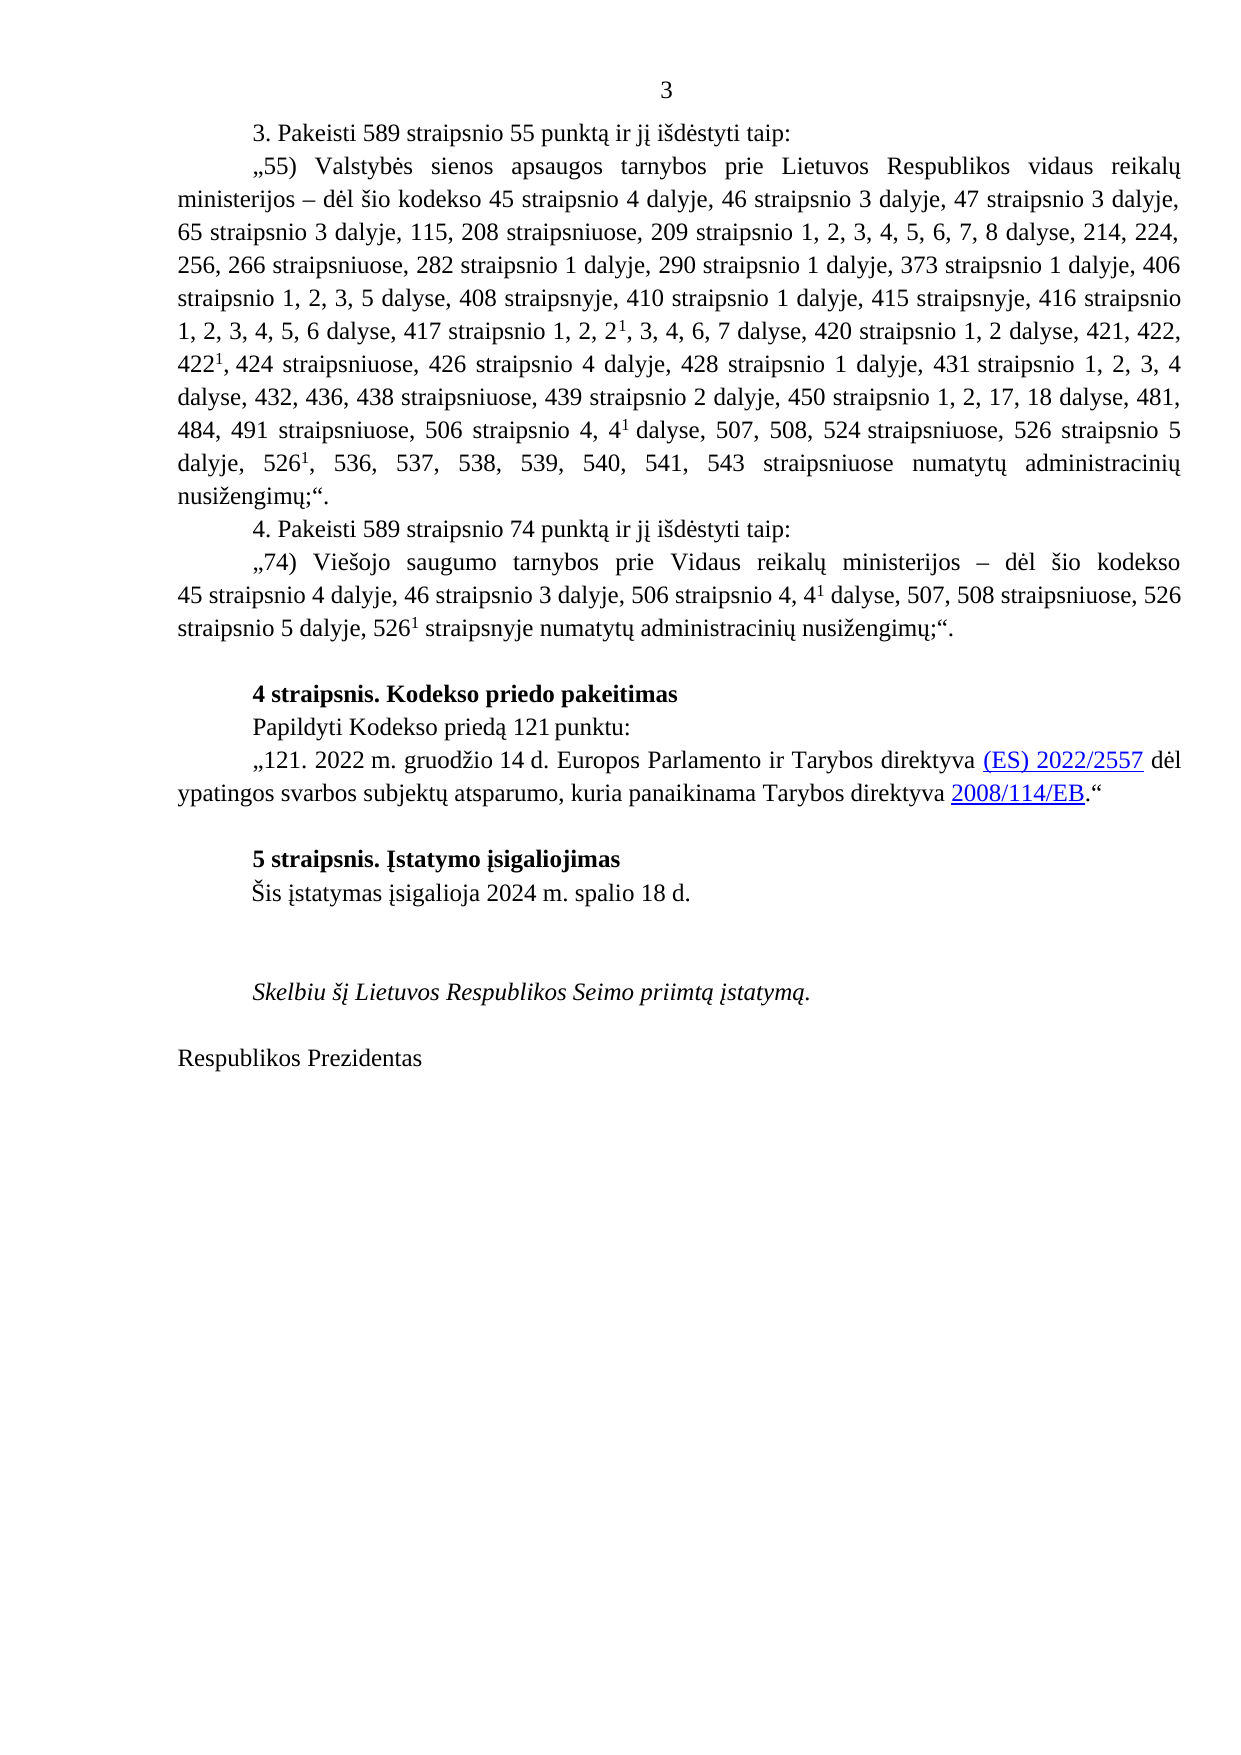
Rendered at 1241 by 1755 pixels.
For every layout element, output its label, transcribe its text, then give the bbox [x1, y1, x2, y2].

text 3. Pakeisti 589 straipsnio 55 punktą ir jį išdėstyti taip: [177, 118, 1181, 147]
text „74) Viešojo saugumo tarnybos prie Vidaus reikalų ministerijos – dėl šio kodekso 45 straipsnio 4 dalyje, 46 straipsnio 3 dalyje, 506 straipsnio 4, 41 dalyse, 507, 508 straipsniuose, 526 straipsnio 5 dalyje, 5261 straipsnyje numatytų administracinių nusižengimų;“. [177, 547, 1181, 642]
text „55) Valstybės sienos apsaugos tarnybos prie Lietuvos Respublikos vidaus reikalų ministerijos – dėl šio kodekso 45 straipsnio 4 dalyje, 46 straipsnio 3 dalyje, 47 straipsnio 3 dalyje, 65 straipsnio 3 dalyje, 115, 208 straipsniuose, 209 straipsnio 1, 2, 3, 4, 5, 6, 7, 8 dalyse, 214, 224, 256, 266 straipsniuose, 282 straipsnio 1 dalyje, 290 straipsnio 1 dalyje, 373 straipsnio 1 dalyje, 406 straipsnio 1, 2, 3, 5 dalyse, 408 straipsnyje, 410 straipsnio 1 dalyje, 415 straipsnyje, 416 straipsnio 1, 2, 3, 4, 5, 6 dalyse, 417 straipsnio 1, 2, 21, 3, 4, 6, 7 dalyse, 420 straipsnio 1, 2 dalyse, 421, 422, 4221, 424 straipsniuose, 426 straipsnio 4 dalyje, 428 straipsnio 1 dalyje, 431 straipsnio 1, 2, 3, 4 dalyse, 432, 436, 438 straipsniuose, 439 straipsnio 2 dalyje, 450 straipsnio 1, 2, 17, 18 dalyse, 481, 484, 491 straipsniuose, 506 straipsnio 4, 41 dalyse, 507, 508, 524 straipsniuose, 526 straipsnio 5 dalyje, 5261, 536, 537, 538, 539, 540, 541, 543 straipsniuose numatytų administracinių nusižengimų;“. [177, 151, 1181, 510]
text Šis įstatymas įsigalioja 2024 m. spalio 18 d. [177, 878, 1181, 906]
text „121. 2022 m. gruodžio 14 d. Europos Parlamento ir Tarybos direktyva (ES) 2022/2557 dėl ypatingos svarbos subjektų atsparumo, kuria panaikinama Tarybos direktyva 2008/114/EB.“ [177, 746, 1181, 807]
text Respublikos Prezidentas [177, 1043, 1181, 1071]
text 4 straipsnis. Kodekso priedo pakeitimas [177, 679, 1181, 708]
text Papildyti Kodekso priedą 121 punktu: [177, 712, 1181, 741]
text 5 straipsnis. Įstatymo įsigaliojimas [177, 844, 1181, 873]
text 4. Pakeisti 589 straipsnio 74 punktą ir jį išdėstyti taip: [177, 514, 1181, 543]
text Skelbiu šį Lietuvos Respublikos Seimo priimtą įstatymą. [177, 977, 1181, 1005]
